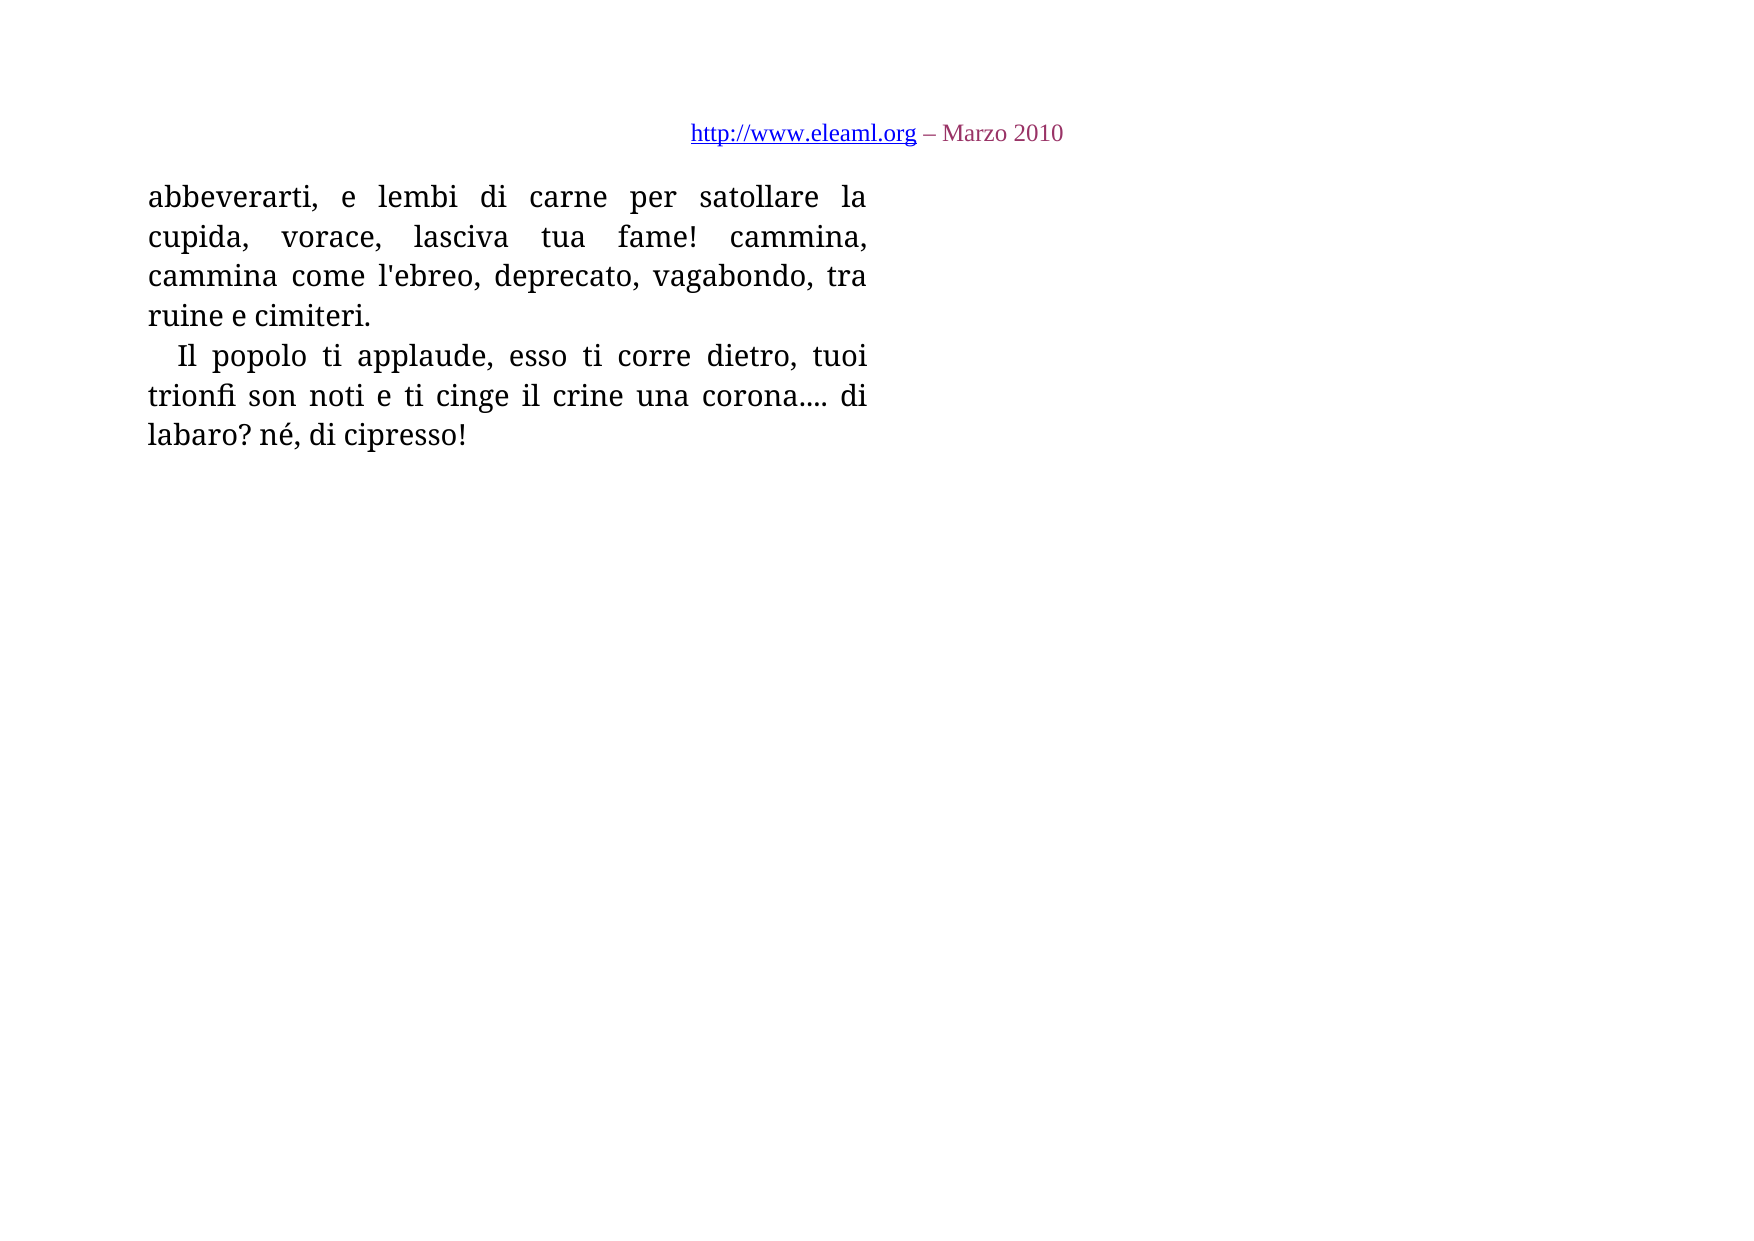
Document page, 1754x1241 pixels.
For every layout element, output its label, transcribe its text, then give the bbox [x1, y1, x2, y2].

text Il popolo ti applaude, esso ti corre dietro, tuoi trionfi son noti e ti cinge il crine una corona.... di labaro? né, di cipresso! [148, 335, 868, 454]
text abbeverarti, e lembi di carne per satollare la cupida, vorace, lasciva tua fame! cammina, cammina come l'ebreo, deprecato, vagabondo, tra ruine e cimiteri. [148, 176, 868, 335]
